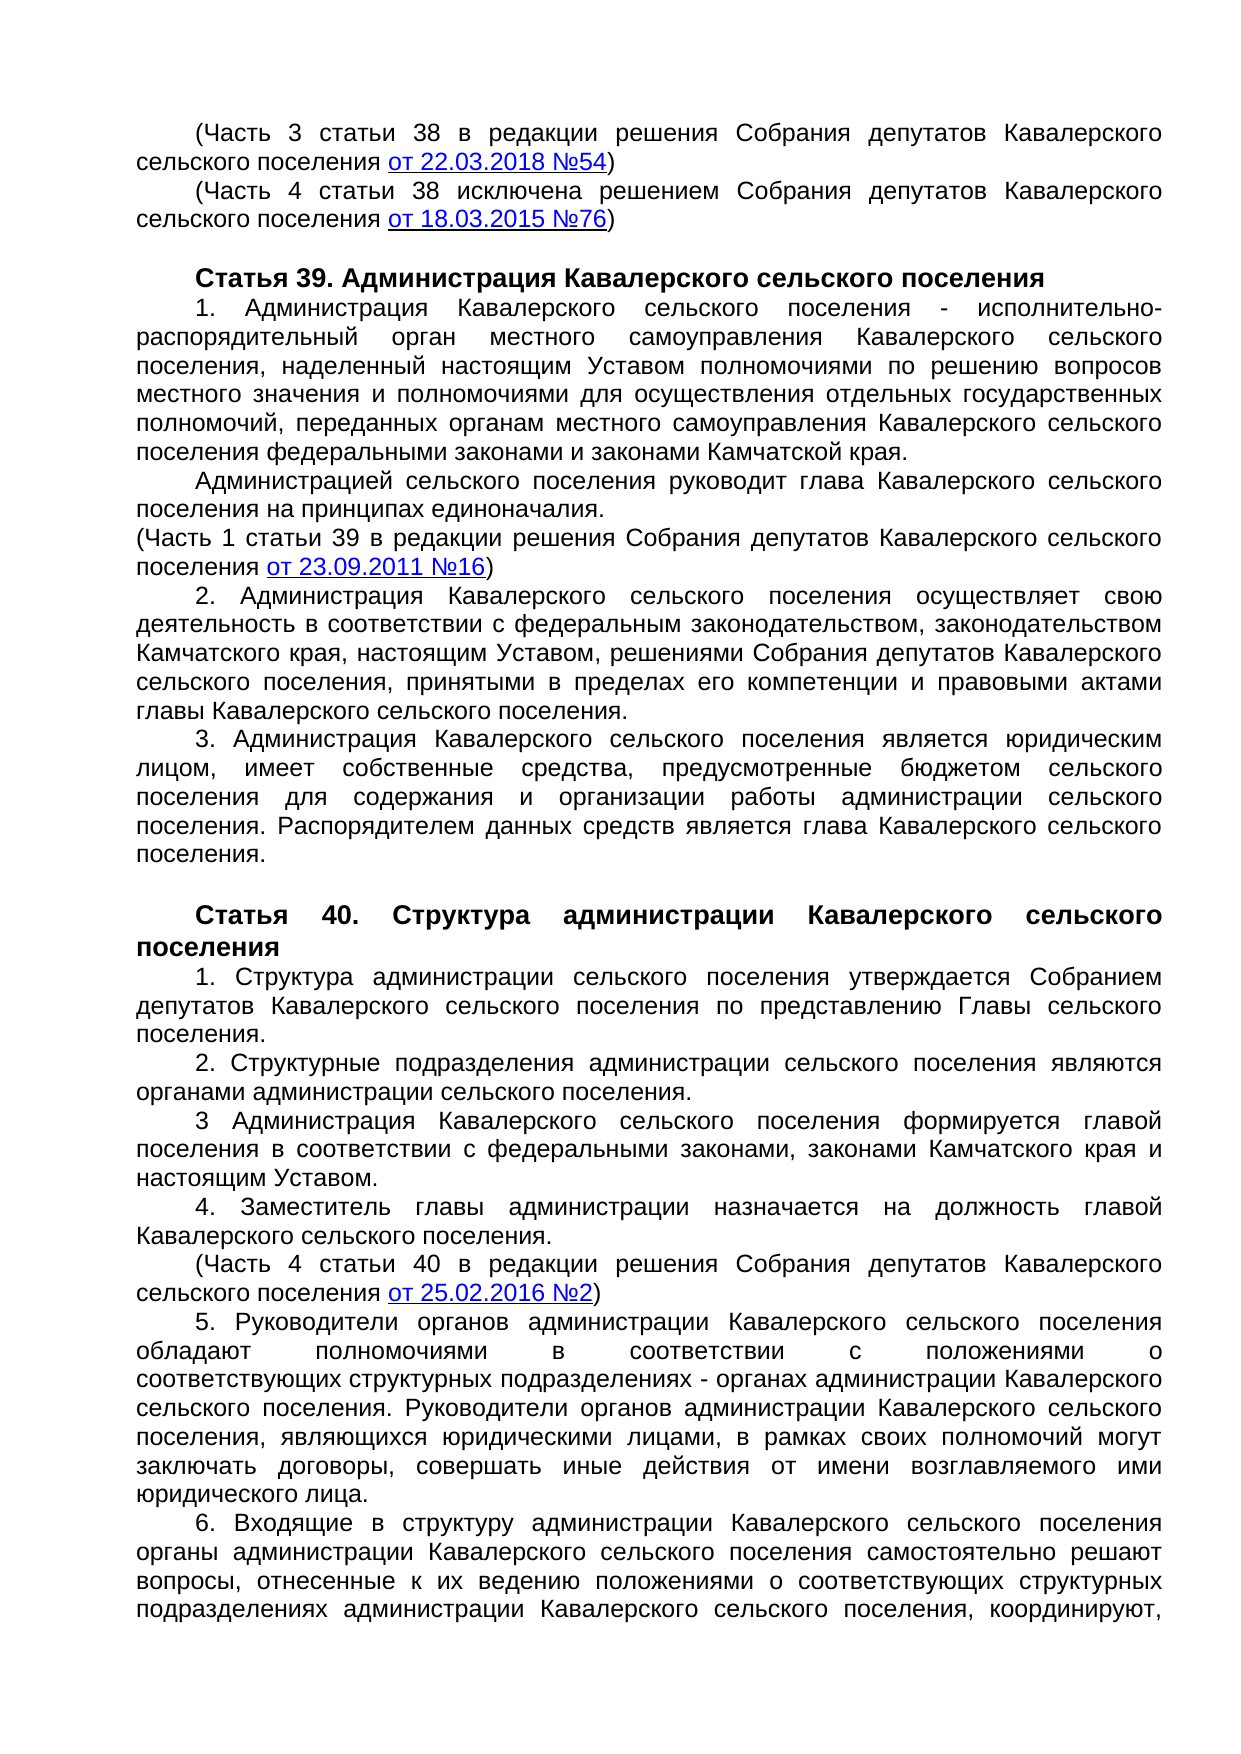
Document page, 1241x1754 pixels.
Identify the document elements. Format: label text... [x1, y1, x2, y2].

text 2. Структурные подразделения администрации сельского поселения являются органами администрации сельского поселения. [136, 1048, 1163, 1106]
text 4. Заместитель главы администрации назначается на должность главой Кавалерского сельского поселения. [136, 1192, 1163, 1249]
text Статья 39. Администрация Кавалерского сельского поселения [136, 262, 1163, 293]
text 1. Структура администрации сельского поселения утверждается Собранием депутатов Кавалерского сельского поселения по представлению Главы сельского поселения. [136, 962, 1163, 1048]
text 1. Администрация Кавалерского сельского поселения - исполнительно-распорядительный орган местного самоуправления Кавалерского сельского поселения, наделенный настоящим Уставом полномочиями по решению вопросов местного значения и полномочиями для осуществления отдельных государственных полномочий, переданных органам местного самоуправления Кавалерского сельского поселения федеральными законами и законами Камчатской края. [136, 293, 1163, 466]
text 3 Администрация Кавалерского сельского поселения формируется главой поселения в соответствии с федеральными законами, законами Камчатского края и настоящим Уставом. [136, 1106, 1163, 1192]
text (Часть 1 статьи 39 в редакции решения Собрания депутатов Кавалерского сельского поселения от 23.09.2011 №16) [136, 523, 1163, 581]
text Администрацией сельского поселения руководит глава Кавалерского сельского поселения на принципах единоначалия. [136, 466, 1163, 523]
text 6. Входящие в структуру администрации Кавалерского сельского поселения органы администрации Кавалерского сельского поселения самостоятельно решают вопросы, отнесенные к их ведению положениями о соответствующих структурных подразделениях администрации Кавалерского сельского поселения, координируют, [136, 1508, 1163, 1623]
text Статья 40. Структура администрации Кавалерского сельского поселения [136, 899, 1163, 962]
text (Часть 3 статьи 38 в редакции решения Собрания депутатов Кавалерского сельского поселения от 22.03.2018 №54) [136, 118, 1163, 176]
text (Часть 4 статьи 38 исключена решением Собрания депутатов Кавалерского сельского поселения от 18.03.2015 №76) [136, 176, 1163, 233]
text 2. Администрация Кавалерского сельского поселения осуществляет свою деятельность в соответствии с федеральным законодательством, законодательством Камчатского края, настоящим Уставом, решениями Собрания депутатов Кавалерского сельского поселения, принятыми в пределах его компетенции и правовыми актами главы Кавалерского сельского поселения. [136, 581, 1163, 724]
text (Часть 4 статьи 40 в редакции решения Собрания депутатов Кавалерского сельского поселения от 25.02.2016 №2) [136, 1249, 1163, 1307]
text 5. Руководители органов администрации Кавалерского сельского поселения обладают полномочиями в соответствии с положениями о соответствующих структурных подразделениях - органах администрации Кавалерского сельского поселения. Руководители органов администрации Кавалерского сельского поселения, являющихся юридическими лицами, в рамках своих полномочий могут заключать договоры, совершать иные действия от имени возглавляемого ими юридического лица. [136, 1307, 1163, 1508]
text 3. Администрация Кавалерского сельского поселения является юридическим лицом, имеет собственные средства, предусмотренные бюджетом сельского поселения для содержания и организации работы администрации сельского поселения. Распорядителем данных средств является глава Кавалерского сельского поселения. [136, 724, 1163, 868]
